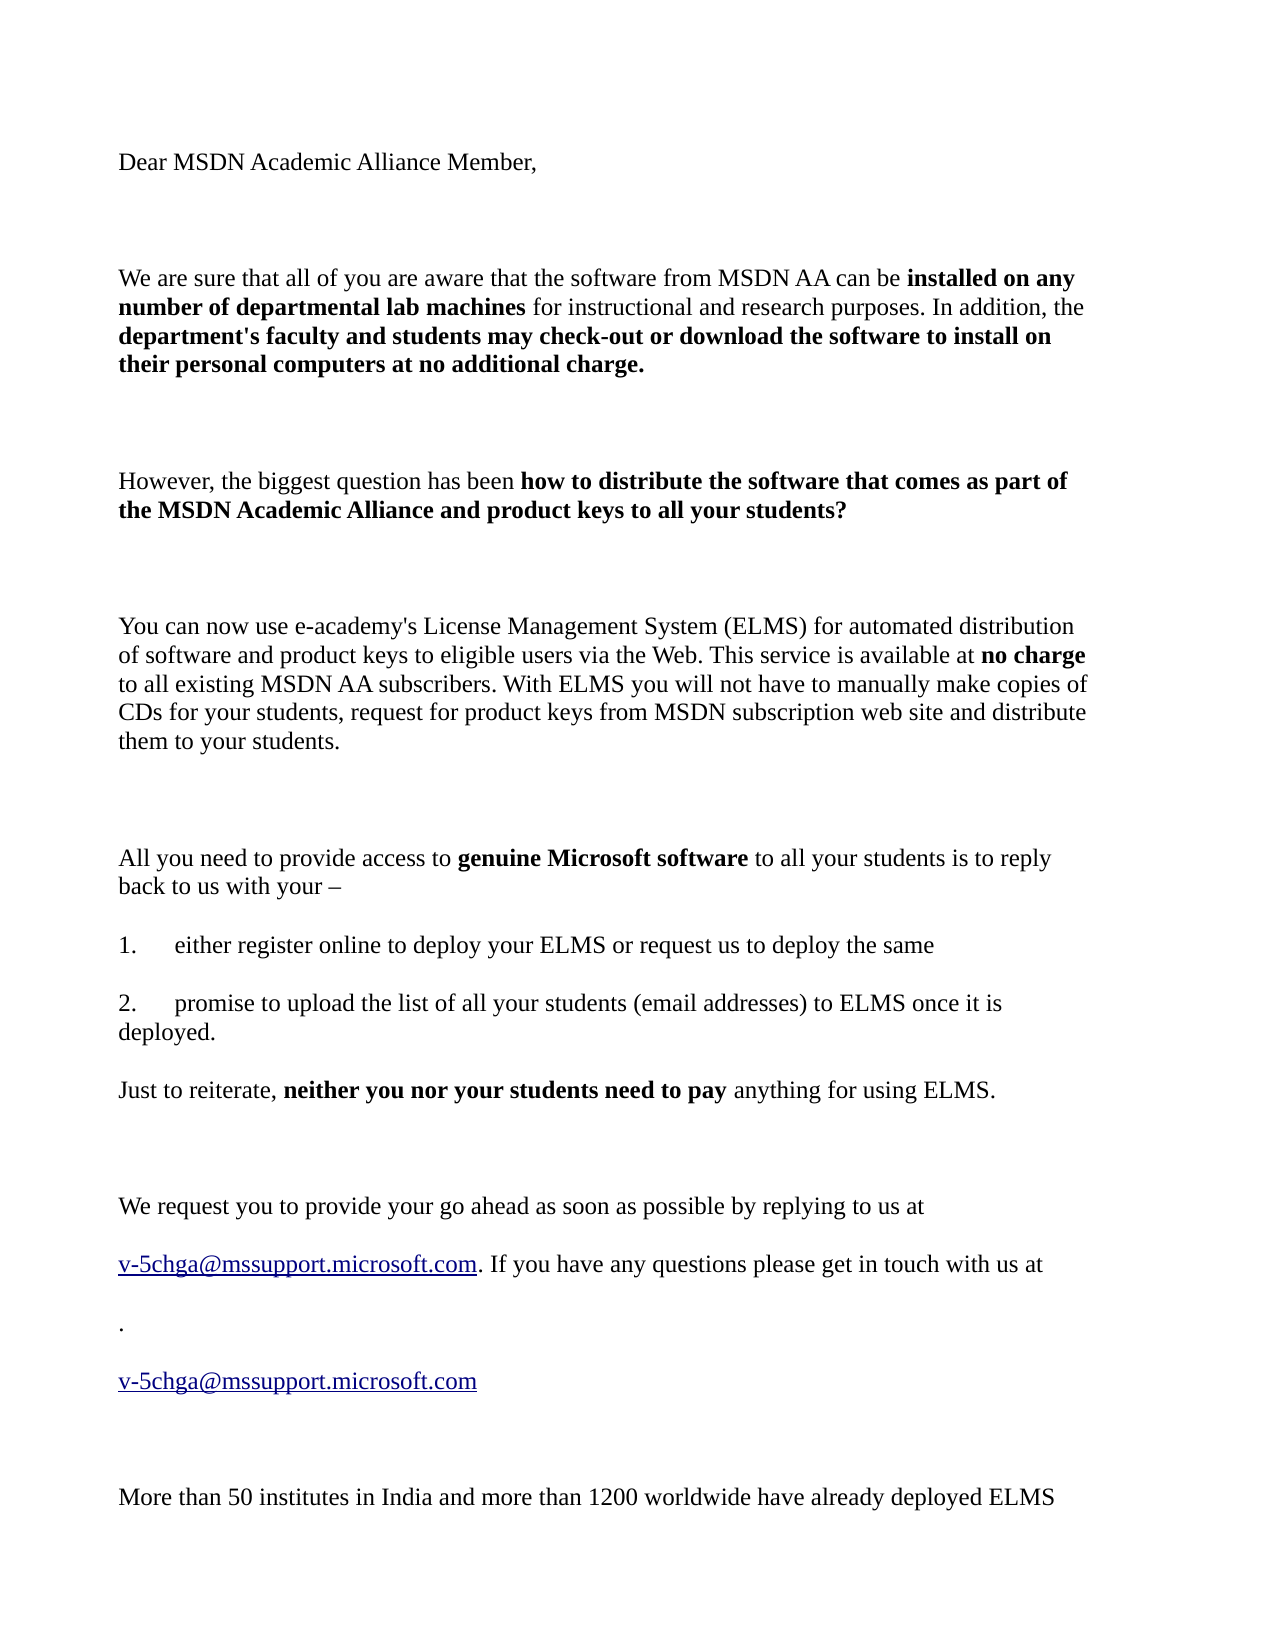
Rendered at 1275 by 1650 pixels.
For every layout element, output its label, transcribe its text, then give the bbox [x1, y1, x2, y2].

table_header Dear MSDN Academic Alliance Member, We are sure that all of you are aware that the software from MSDN AA can be installed on any number of departmental lab machines for instructional and research purposes. In addition, the department's faculty and students may check-out or download the software to install on their personal computers at no additional charge. However, the biggest question has been how to distribute the software that comes as part of the MSDN Academic Alliance and product keys to all your students? You can now use e-academy's License Management System (ELMS) for automated distribution of software and product keys to eligible users via the Web. This service is available at no charge to all existing MSDN AA subscribers. With ELMS you will not have to manually make copies of CDs for your students, request for product keys from MSDN subscription web site and distribute them to your students. All you need to provide access to genuine Microsoft software to all your students is to reply back to us with your – 1. either register online to deploy your ELMS or request us to deploy the same 2. promise to upload the list of all your students (email addresses) to ELMS once it is deployed. Just to reiterate, neither you nor your students need to pay anything for using ELMS. We request you to provide your go ahead as soon as possible by replying to us at v-5chga@mssupport.microsoft.com. If you have any questions please get in touch with us at . v-5chga@mssupport.microsoft.com More than 50 institutes in India and more than 1200 worldwide have already deployed ELMS [118, 147, 1093, 1511]
